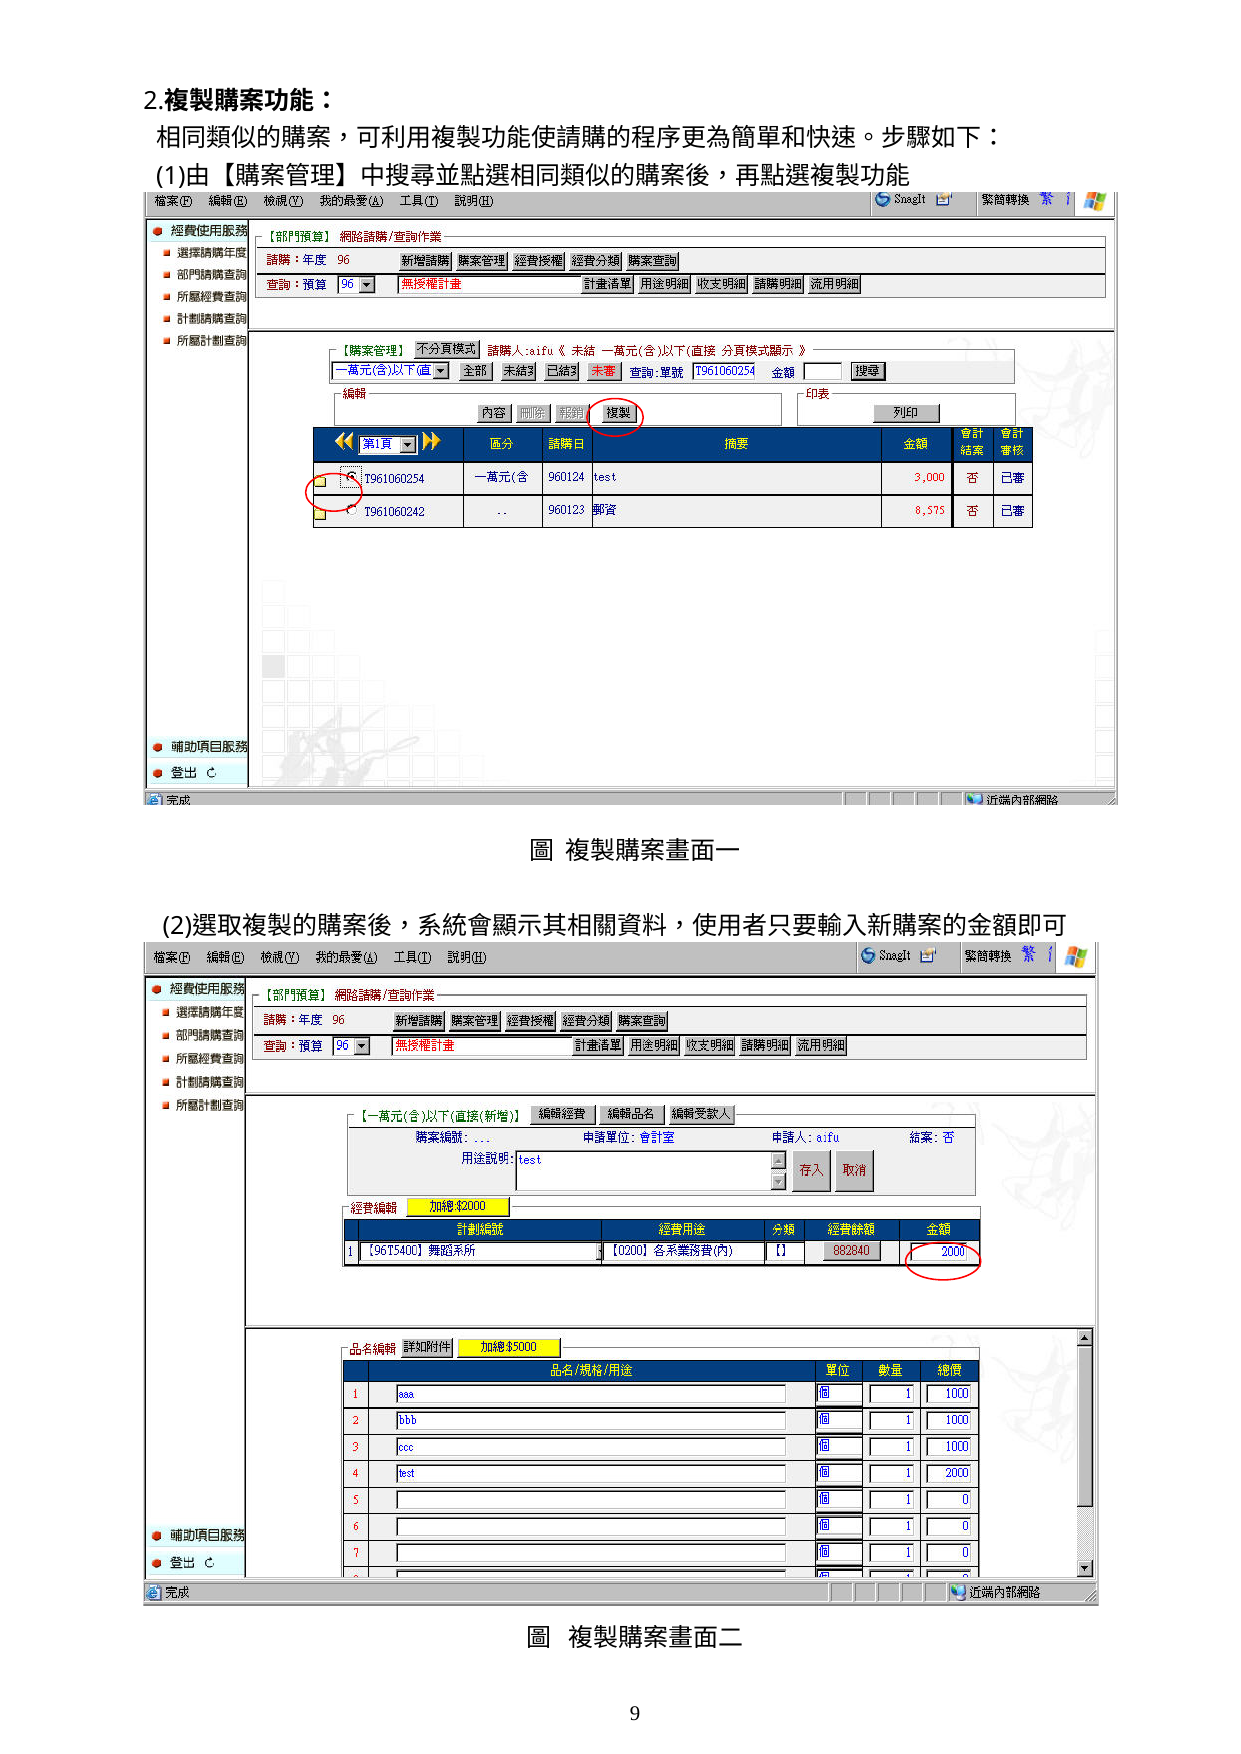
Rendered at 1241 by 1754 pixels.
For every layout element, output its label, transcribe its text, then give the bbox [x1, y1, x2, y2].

text 相同類似的購案，可利用複製功能使請購的程序更為簡單和快速。步驟如下： [118, 117, 1152, 155]
picture [143, 192, 1118, 805]
text 2.複製購案功能： [118, 80, 1152, 117]
text 圖 複製購案畫面二 [118, 1617, 1152, 1655]
picture [143, 942, 1099, 1606]
text (2)選取複製的購案後，系統會顯示其相關資料，使用者只要輸入新購案的金額即可 [118, 905, 1152, 942]
text 圖 複製購案畫面一 [118, 830, 1152, 867]
text (1)由【購案管理】中搜尋並點選相同類似的購案後，再點選複製功能 [118, 155, 1152, 192]
